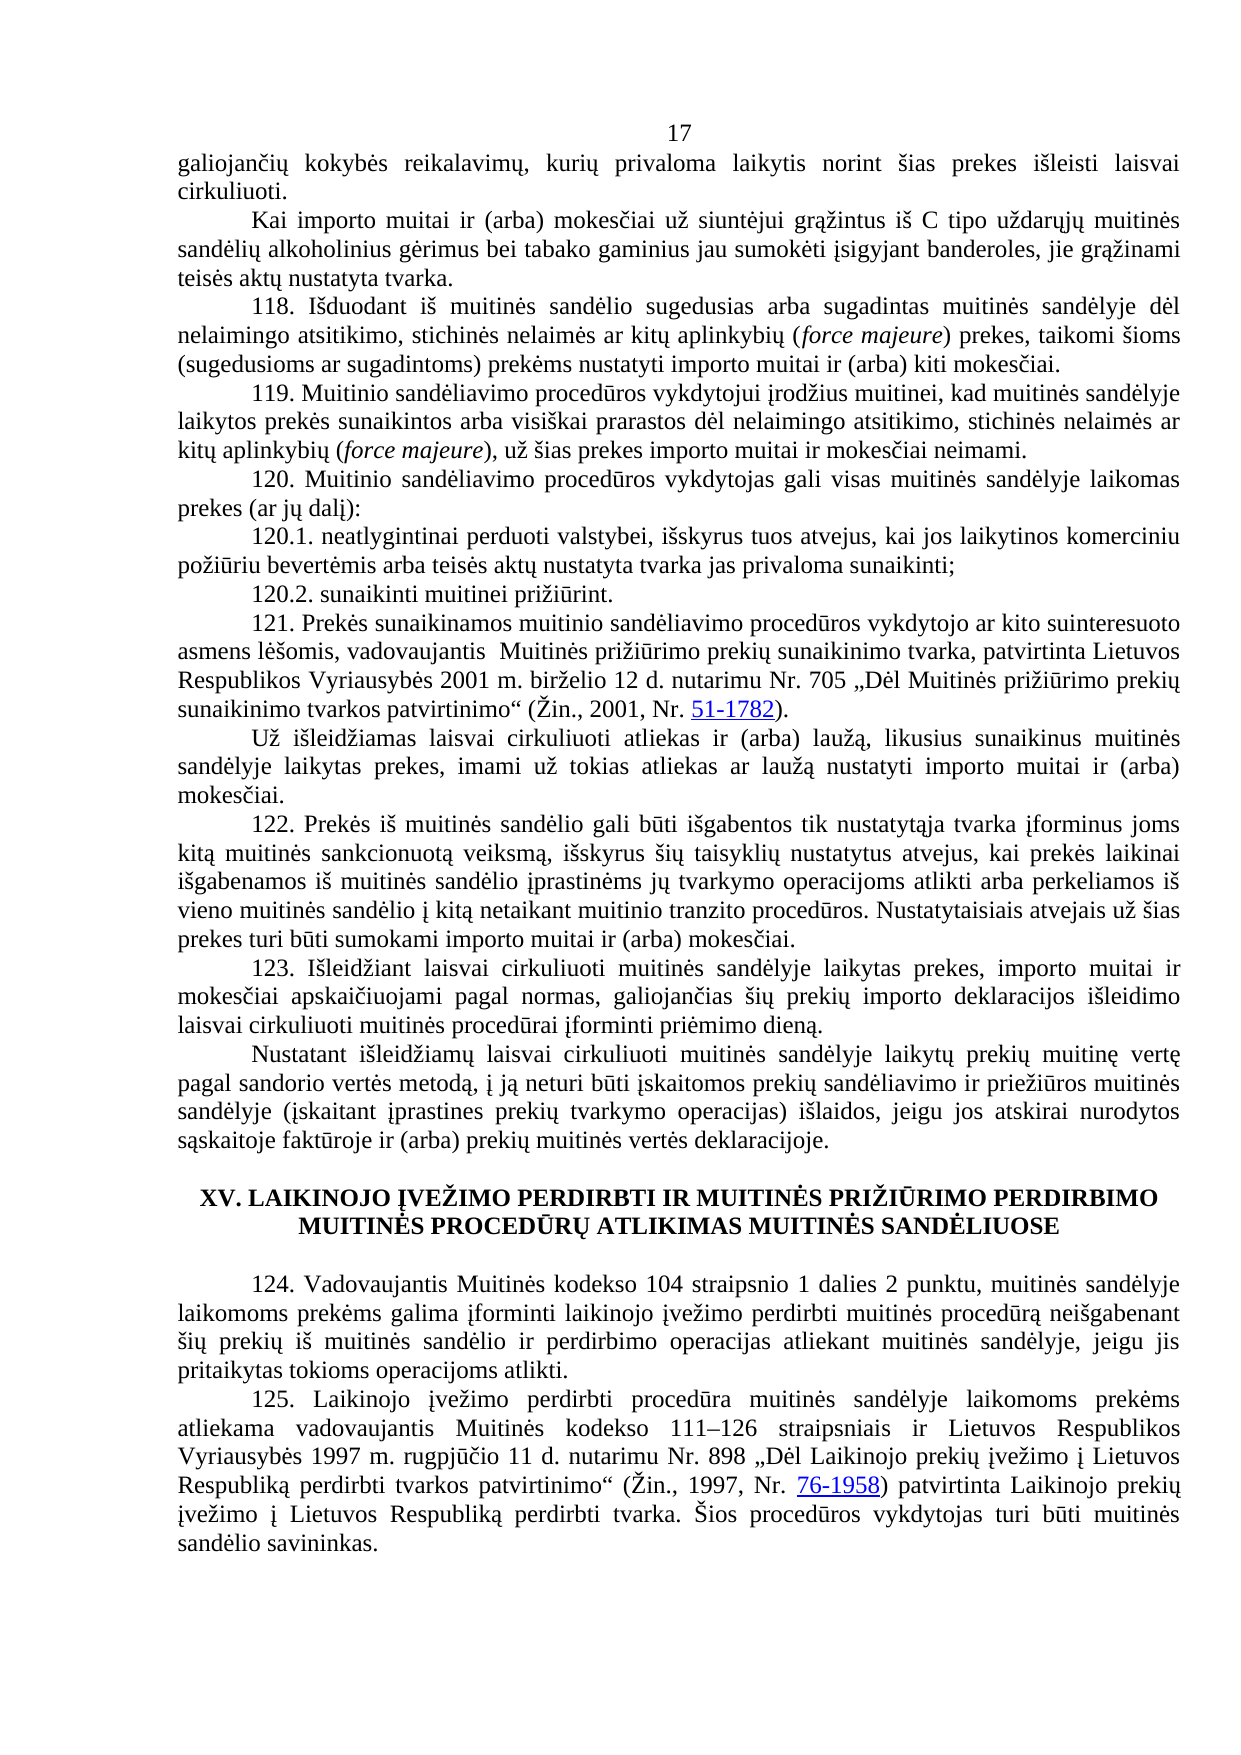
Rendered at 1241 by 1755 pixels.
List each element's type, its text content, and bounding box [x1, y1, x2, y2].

text 120. Muitinio sandėliavimo procedūros vykdytojas gali visas muitinės sandėlyje laikomas prekes (ar jų dalį): [177, 464, 1181, 521]
text 125. Laikinojo įvežimo perdirbti procedūra muitinės sandėlyje laikomoms prekėms atliekama vadovaujantis Muitinės kodekso 111–126 straipsniais ir Lietuvos Respublikos Vyriausybės 1997 m. rugpjūčio 11 d. nutarimu Nr. 898 „Dėl Laikinojo prekių įvežimo į Lietuvos Respubliką perdirbti tvarkos patvirtinimo“ (Žin., 1997, Nr. 76-1958) patvirtinta Laikinojo prekių įvežimo į Lietuvos Respubliką perdirbti tvarka. Šios procedūros vykdytojas turi būti muitinės sandėlio savininkas. [177, 1384, 1181, 1556]
text 123. Išleidžiant laisvai cirkuliuoti muitinės sandėlyje laikytas prekes, importo muitai ir mokesčiai apskaičiuojami pagal normas, galiojančias šių prekių importo deklaracijos išleidimo laisvai cirkuliuoti muitinės procedūrai įforminti priėmimo dieną. [177, 953, 1181, 1039]
text 119. Muitinio sandėliavimo procedūros vykdytojui įrodžius muitinei, kad muitinės sandėlyje laikytos prekės sunaikintos arba visiškai prarastos dėl nelaimingo atsitikimo, stichinės nelaimės ar kitų aplinkybių (force majeure), už šias prekes importo muitai ir mokesčiai neimami. [177, 378, 1181, 464]
text 120.2. sunaikinti muitinei prižiūrint. [177, 579, 1181, 608]
text galiojančių kokybės reikalavimų, kurių privaloma laikytis norint šias prekes išleisti laisvai cirkuliuoti. [177, 148, 1181, 205]
text 121. Prekės sunaikinamos muitinio sandėliavimo procedūros vykdytojo ar kito suinteresuoto asmens lėšomis, vadovaujantis Muitinės prižiūrimo prekių sunaikinimo tvarka, patvirtinta Lietuvos Respublikos Vyriausybės 2001 m. birželio 12 d. nutarimu Nr. 705 „Dėl Muitinės prižiūrimo prekių sunaikinimo tvarkos patvirtinimo“ (Žin., 2001, Nr. 51-1782). [177, 608, 1181, 723]
text 122. Prekės iš muitinės sandėlio gali būti išgabentos tik nustatytąja tvarka įforminus joms kitą muitinės sankcionuotą veiksmą, išskyrus šių taisyklių nustatytus atvejus, kai prekės laikinai išgabenamos iš muitinės sandėlio įprastinėms jų tvarkymo operacijoms atlikti arba perkeliamos iš vieno muitinės sandėlio į kitą netaikant muitinio tranzito procedūros. Nustatytaisiais atvejais už šias prekes turi būti sumokami importo muitai ir (arba) mokesčiai. [177, 809, 1181, 953]
text Kai importo muitai ir (arba) mokesčiai už siuntėjui grąžintus iš C tipo uždarųjų muitinės sandėlių alkoholinius gėrimus bei tabako gaminius jau sumokėti įsigyjant banderoles, jie grąžinami teisės aktų nustatyta tvarka. [177, 205, 1181, 291]
text XV. LAIKINOJO ĮVEŽIMO PERDIRBTI IR MUITINĖS PRIŽIŪRIMO PERDIRBIMO MUITINĖS PROCEDŪRŲ ATLIKIMAS MUITINĖS SANDĖLIUOSE [177, 1183, 1181, 1240]
text Nustatant išleidžiamų laisvai cirkuliuoti muitinės sandėlyje laikytų prekių muitinę vertę pagal sandorio vertės metodą, į ją neturi būti įskaitomos prekių sandėliavimo ir priežiūros muitinės sandėlyje (įskaitant įprastines prekių tvarkymo operacijas) išlaidos, jeigu jos atskirai nurodytos sąskaitoje faktūroje ir (arba) prekių muitinės vertės deklaracijoje. [177, 1039, 1181, 1154]
text 120.1. neatlygintinai perduoti valstybei, išskyrus tuos atvejus, kai jos laikytinos komerciniu požiūriu bevertėmis arba teisės aktų nustatyta tvarka jas privaloma sunaikinti; [177, 521, 1181, 579]
text 118. Išduodant iš muitinės sandėlio sugedusias arba sugadintas muitinės sandėlyje dėl nelaimingo atsitikimo, stichinės nelaimės ar kitų aplinkybių (force majeure) prekes, taikomi šioms (sugedusioms ar sugadintoms) prekėms nustatyti importo muitai ir (arba) kiti mokesčiai. [177, 291, 1181, 378]
text Už išleidžiamas laisvai cirkuliuoti atliekas ir (arba) laužą, likusius sunaikinus muitinės sandėlyje laikytas prekes, imami už tokias atliekas ar laužą nustatyti importo muitai ir (arba) mokesčiai. [177, 723, 1181, 809]
text 124. Vadovaujantis Muitinės kodekso 104 straipsnio 1 dalies 2 punktu, muitinės sandėlyje laikomoms prekėms galima įforminti laikinojo įvežimo perdirbti muitinės procedūrą neišgabenant šių prekių iš muitinės sandėlio ir perdirbimo operacijas atliekant muitinės sandėlyje, jeigu jis pritaikytas tokioms operacijoms atlikti. [177, 1269, 1181, 1384]
